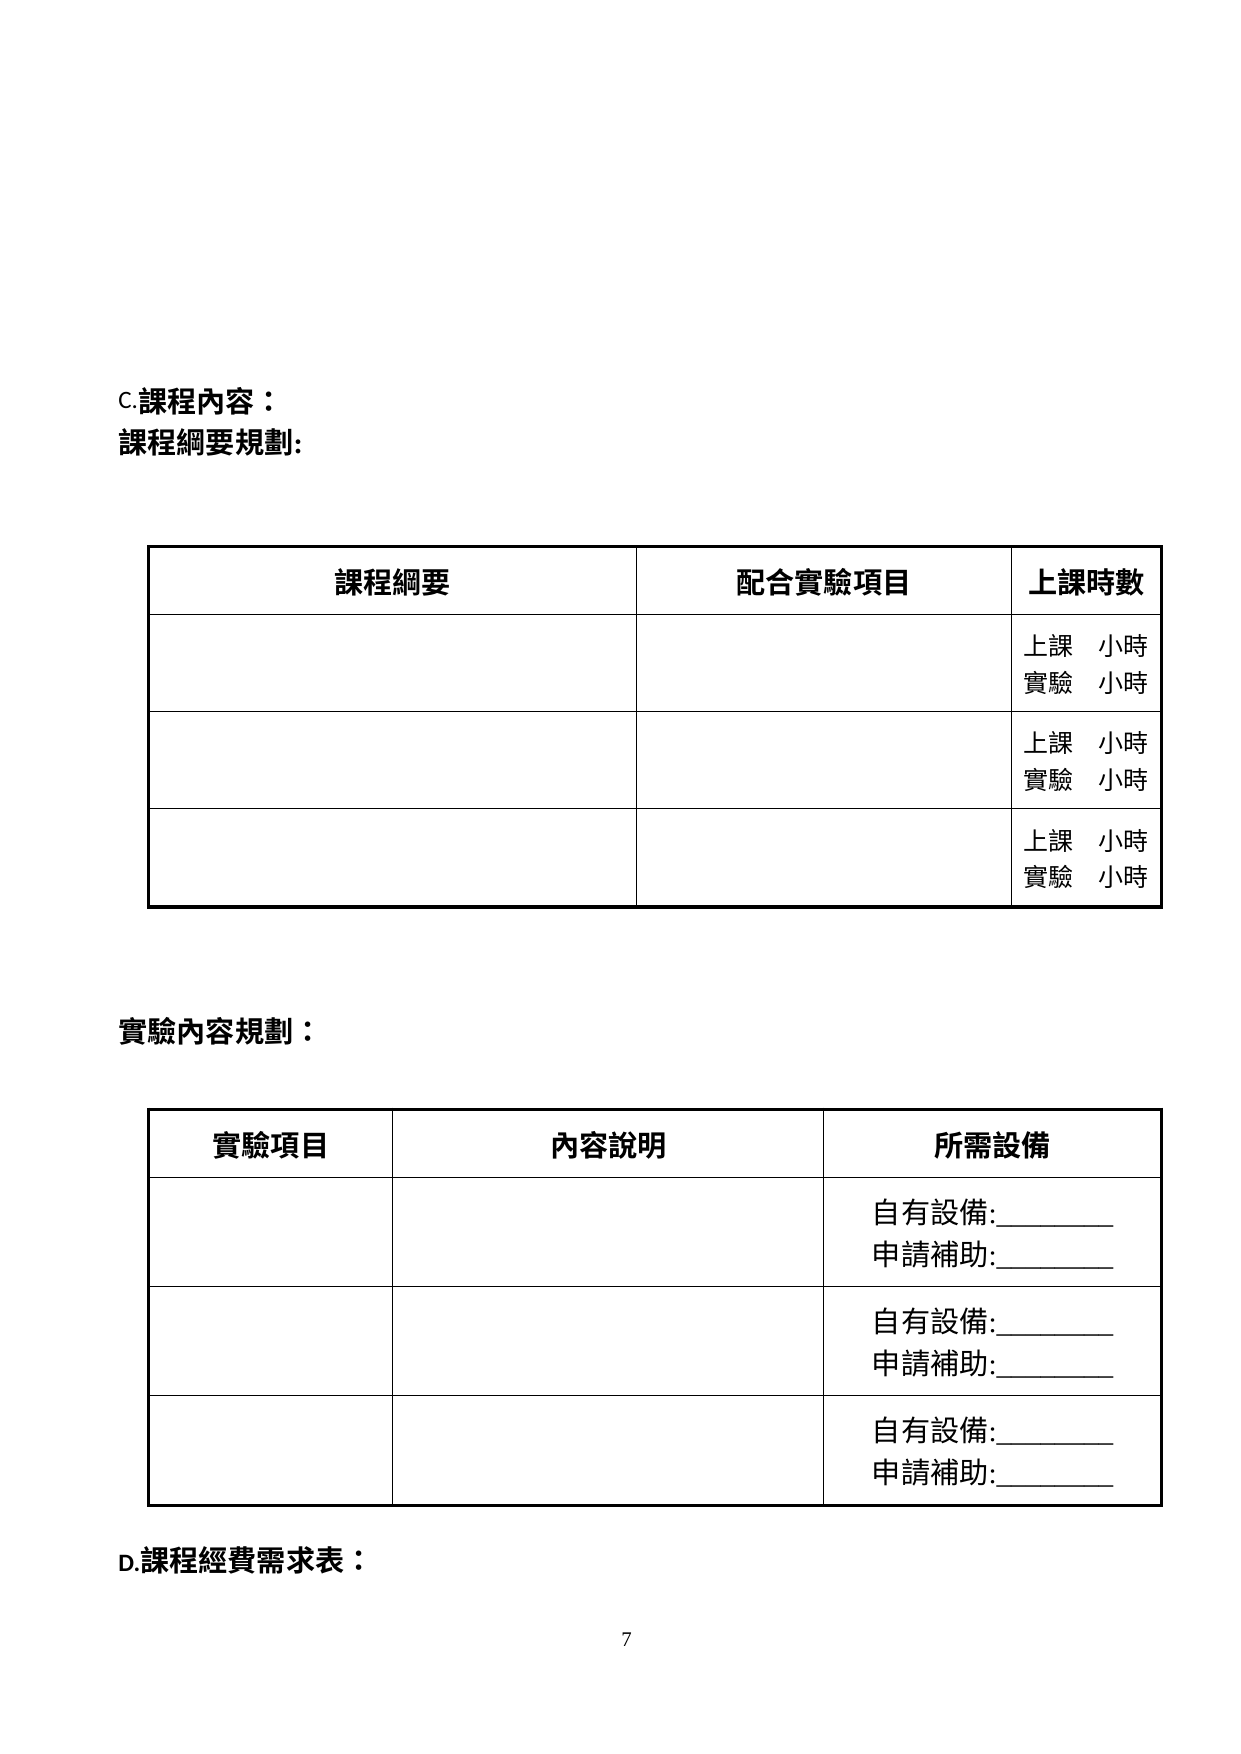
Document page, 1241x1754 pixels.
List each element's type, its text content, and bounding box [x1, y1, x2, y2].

table_cell [150, 712, 636, 808]
table_cell 自有設備:________ 申請補助:________ [824, 1178, 1160, 1286]
table_cell 自有設備:________ 申請補助:________ [824, 1396, 1160, 1504]
table_cell 上課 小時 實驗 小時 [1012, 809, 1160, 905]
table_header 內容說明 [393, 1111, 823, 1177]
table_cell [393, 1396, 823, 1504]
table_header 上課時數 [1012, 548, 1160, 614]
table_cell 自有設備:________ 申請補助:________ [824, 1287, 1160, 1395]
table_cell [637, 809, 1011, 905]
table_cell [393, 1287, 823, 1395]
table_cell [150, 1178, 392, 1286]
table_cell [393, 1178, 823, 1286]
table_cell [150, 809, 636, 905]
text C.課程內容： [118, 358, 1134, 420]
table_cell [150, 1396, 392, 1504]
table_cell [637, 615, 1011, 711]
table_header 課程綱要 [150, 548, 636, 614]
table_header 實驗項目 [150, 1111, 392, 1177]
table_cell [637, 712, 1011, 808]
text 課程綱要規劃: [118, 420, 1134, 462]
text 實驗內容規劃： [118, 1009, 1134, 1051]
table_header 配合實驗項目 [637, 548, 1011, 614]
text D.課程經費需求表： [118, 1538, 1134, 1580]
table_header 所需設備 [824, 1111, 1160, 1177]
table_cell [150, 615, 636, 711]
table_cell 上課 小時 實驗 小時 [1012, 712, 1160, 808]
table_cell [150, 1287, 392, 1395]
table_cell 上課 小時 實驗 小時 [1012, 615, 1160, 711]
